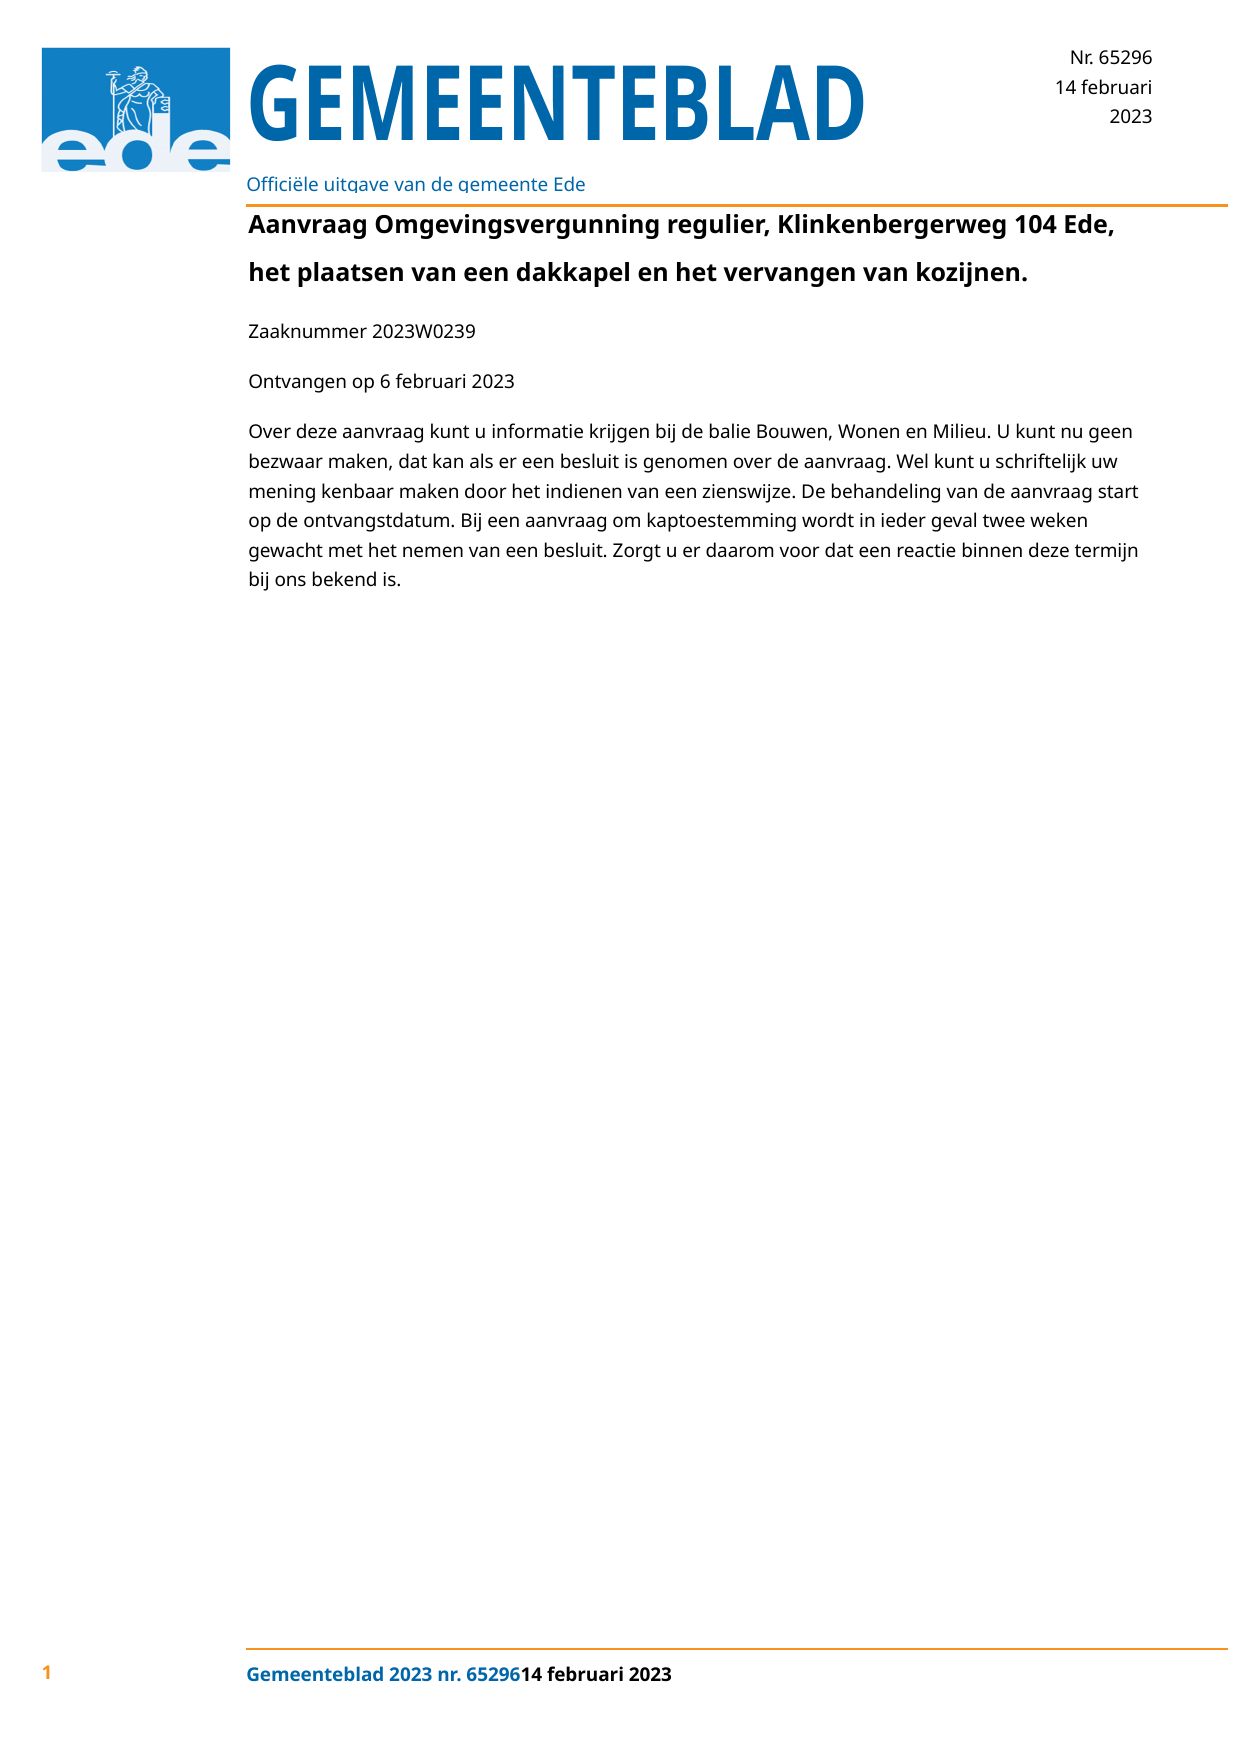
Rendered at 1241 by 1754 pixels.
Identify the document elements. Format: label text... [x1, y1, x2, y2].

text Over deze aanvraag kunt u informatie krijgen bij de balie Bouwen, Wonen en Milieu. U kunt nu geen bezwaar maken, dat kan als er een besluit is genomen over de aanvraag. Wel kunt u schriftelijk uw mening kenbaar maken door het indienen van een zienswijze. De behandeling van de aanvraag start op de ontvangstdatum. Bij een aanvraag om kaptoestemming wordt in ieder geval twee weken gewacht met het nemen van een besluit. Zorgt u er daarom voor dat een reactie binnen deze termijn bij ons bekend is. [248, 419, 1152, 592]
text Ontvangen op 6 februari 2023 [248, 368, 1152, 394]
text Zaaknummer 2023W0239 [248, 318, 1152, 344]
text Aanvraag Omgevingsvergunning regulier, Klinkenbergerweg 104 Ede, het plaatsen van een dakkapel en het vervangen van kozijnen. [248, 207, 1152, 288]
picture [41, 47, 231, 172]
